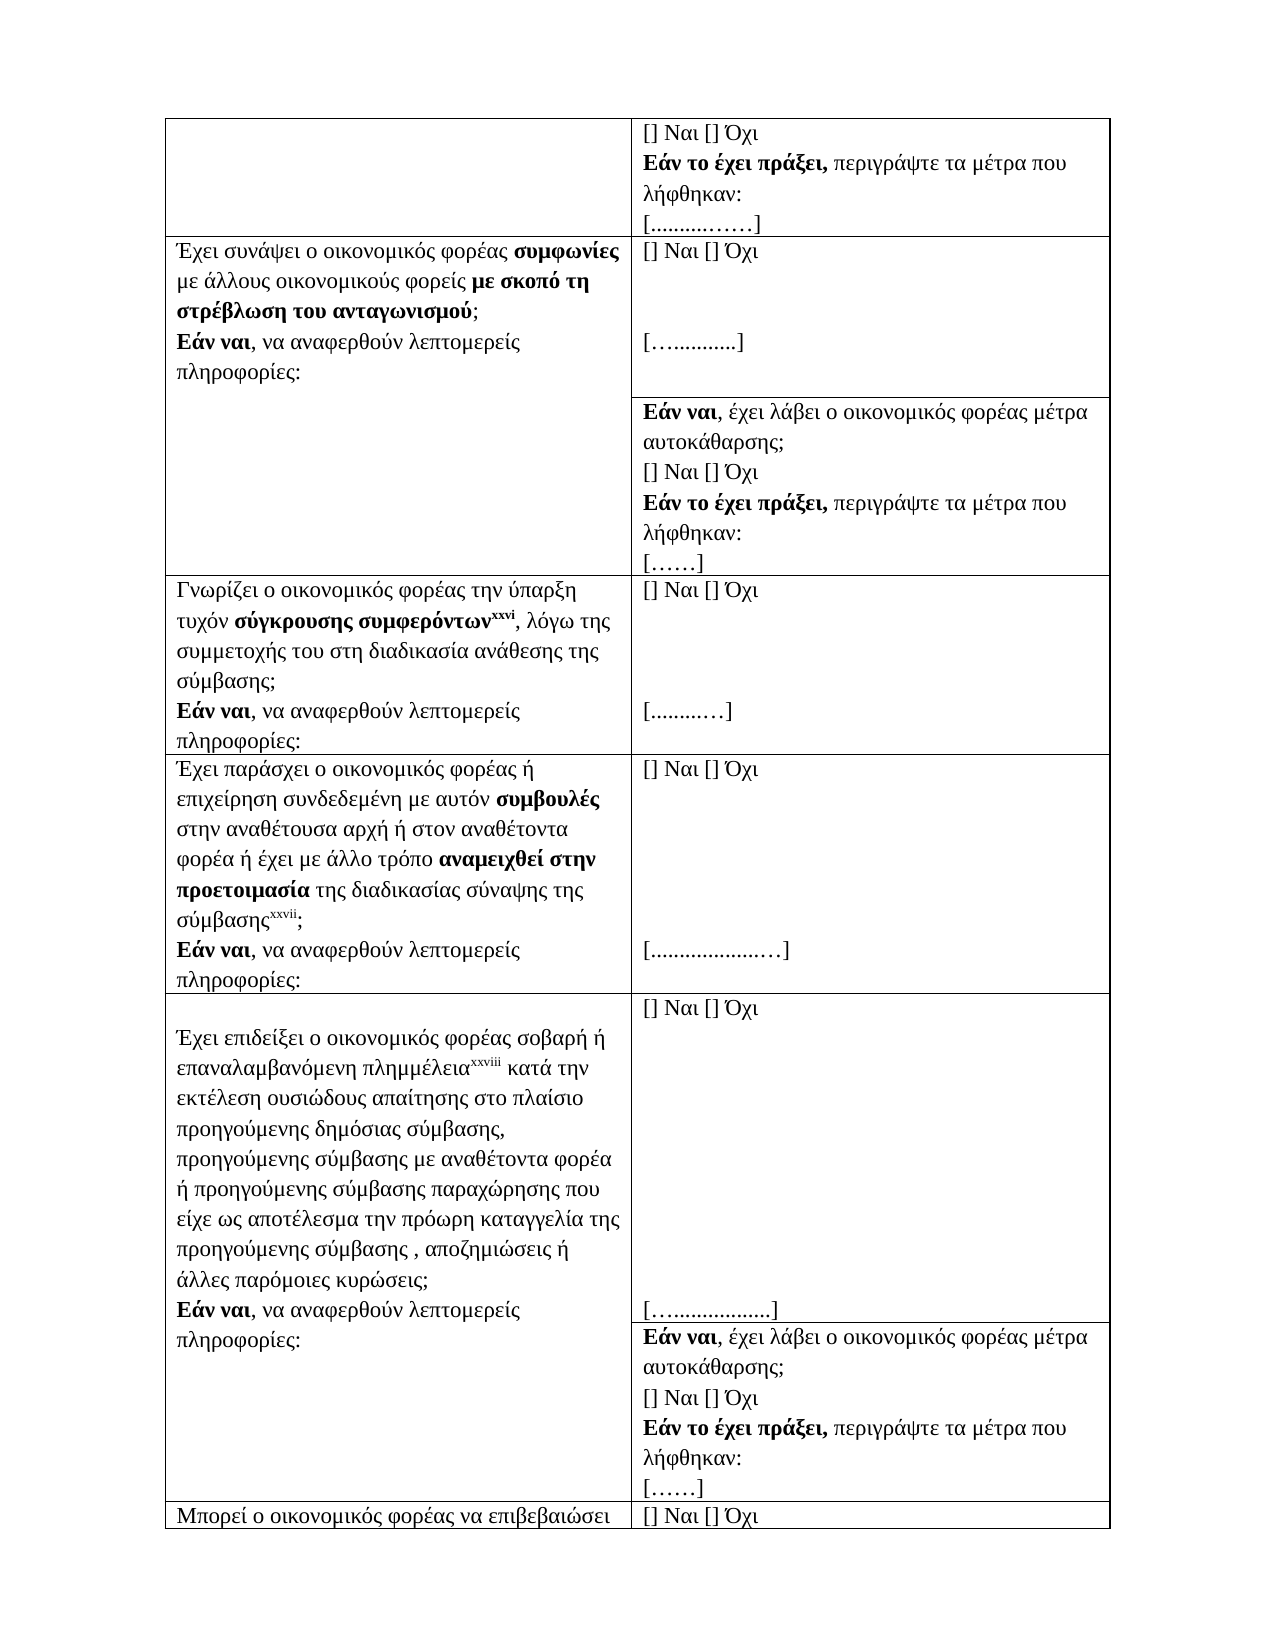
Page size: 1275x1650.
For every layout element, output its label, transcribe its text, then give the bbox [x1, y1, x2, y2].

table_cell [] Ναι [] Όχι […...........] [632, 237, 1109, 397]
table_cell [] Ναι [] Όχι [.........…] [632, 576, 1109, 754]
table_cell [] Ναι [] Όχι Εάν το έχει πράξει, περιγράψτε τα μέτρα που λήφθηκαν: [..........……] [632, 119, 1109, 236]
table_cell [] Ναι [] Όχι [….................] [632, 994, 1109, 1322]
table_cell Εάν ναι, έχει λάβει ο οικονομικός φορέας μέτρα αυτοκάθαρσης; [] Ναι [] Όχι Εάν το έχει πράξει, περιγράψτε τα μέτρα που λήφθηκαν: [……] [632, 1323, 1109, 1501]
table_cell Έχει επιδείξει ο οικονομικός φορέας σοβαρή ή επαναλαμβανόμενη πλημμέλεια κατά την εκτέλεση ουσιώδους απαίτησης στο πλαίσιο προηγούμενης δημόσιας σύμβασης, προηγούμενης σύμβασης με αναθέτοντα φορέα ή προηγούμενης σύμβασης παραχώρησης που είχε ως αποτέλεσμα την πρόωρη καταγγελία της προηγούμενης σύμβασης , αποζημιώσεις ή άλλες παρόμοιες κυρώσεις; Εάν ναι, να αναφερθούν λεπτομερείς πληροφορίες: [166, 994, 631, 1501]
table_cell Γνωρίζει ο οικονομικός φορέας την ύπαρξη τυχόν σύγκρουσης συμφερόντων, λόγω της συμμετοχής του στη διαδικασία ανάθεσης της σύμβασης; Εάν ναι, να αναφερθούν λεπτομερείς πληροφορίες: [166, 576, 631, 754]
table_cell Μπορεί ο οικονομικός φορέας να επιβεβαιώσει [166, 1502, 631, 1528]
table_cell Εάν ναι, έχει λάβει ο οικονομικός φορέας μέτρα αυτοκάθαρσης; [] Ναι [] Όχι Εάν το έχει πράξει, περιγράψτε τα μέτρα που λήφθηκαν: [……] [632, 398, 1109, 575]
table_cell Έχει παράσχει ο οικονομικός φορέας ή επιχείρηση συνδεδεμένη με αυτόν συμβουλές στην αναθέτουσα αρχή ή στον αναθέτοντα φορέα ή έχει με άλλο τρόπο αναμειχθεί στην προετοιμασία της διαδικασίας σύναψης της σύμβασης; Εάν ναι, να αναφερθούν λεπτομερείς πληροφορίες: [166, 755, 631, 993]
table_cell [166, 119, 631, 236]
table_cell Έχει συνάψει ο οικονομικός φορέας συμφωνίες με άλλους οικονομικούς φορείς με σκοπό τη στρέβλωση του ανταγωνισμού; Εάν ναι, να αναφερθούν λεπτομερείς πληροφορίες: [166, 237, 631, 575]
table_cell [] Ναι [] Όχι [632, 1502, 1109, 1528]
table_cell [] Ναι [] Όχι [...................…] [632, 755, 1109, 993]
